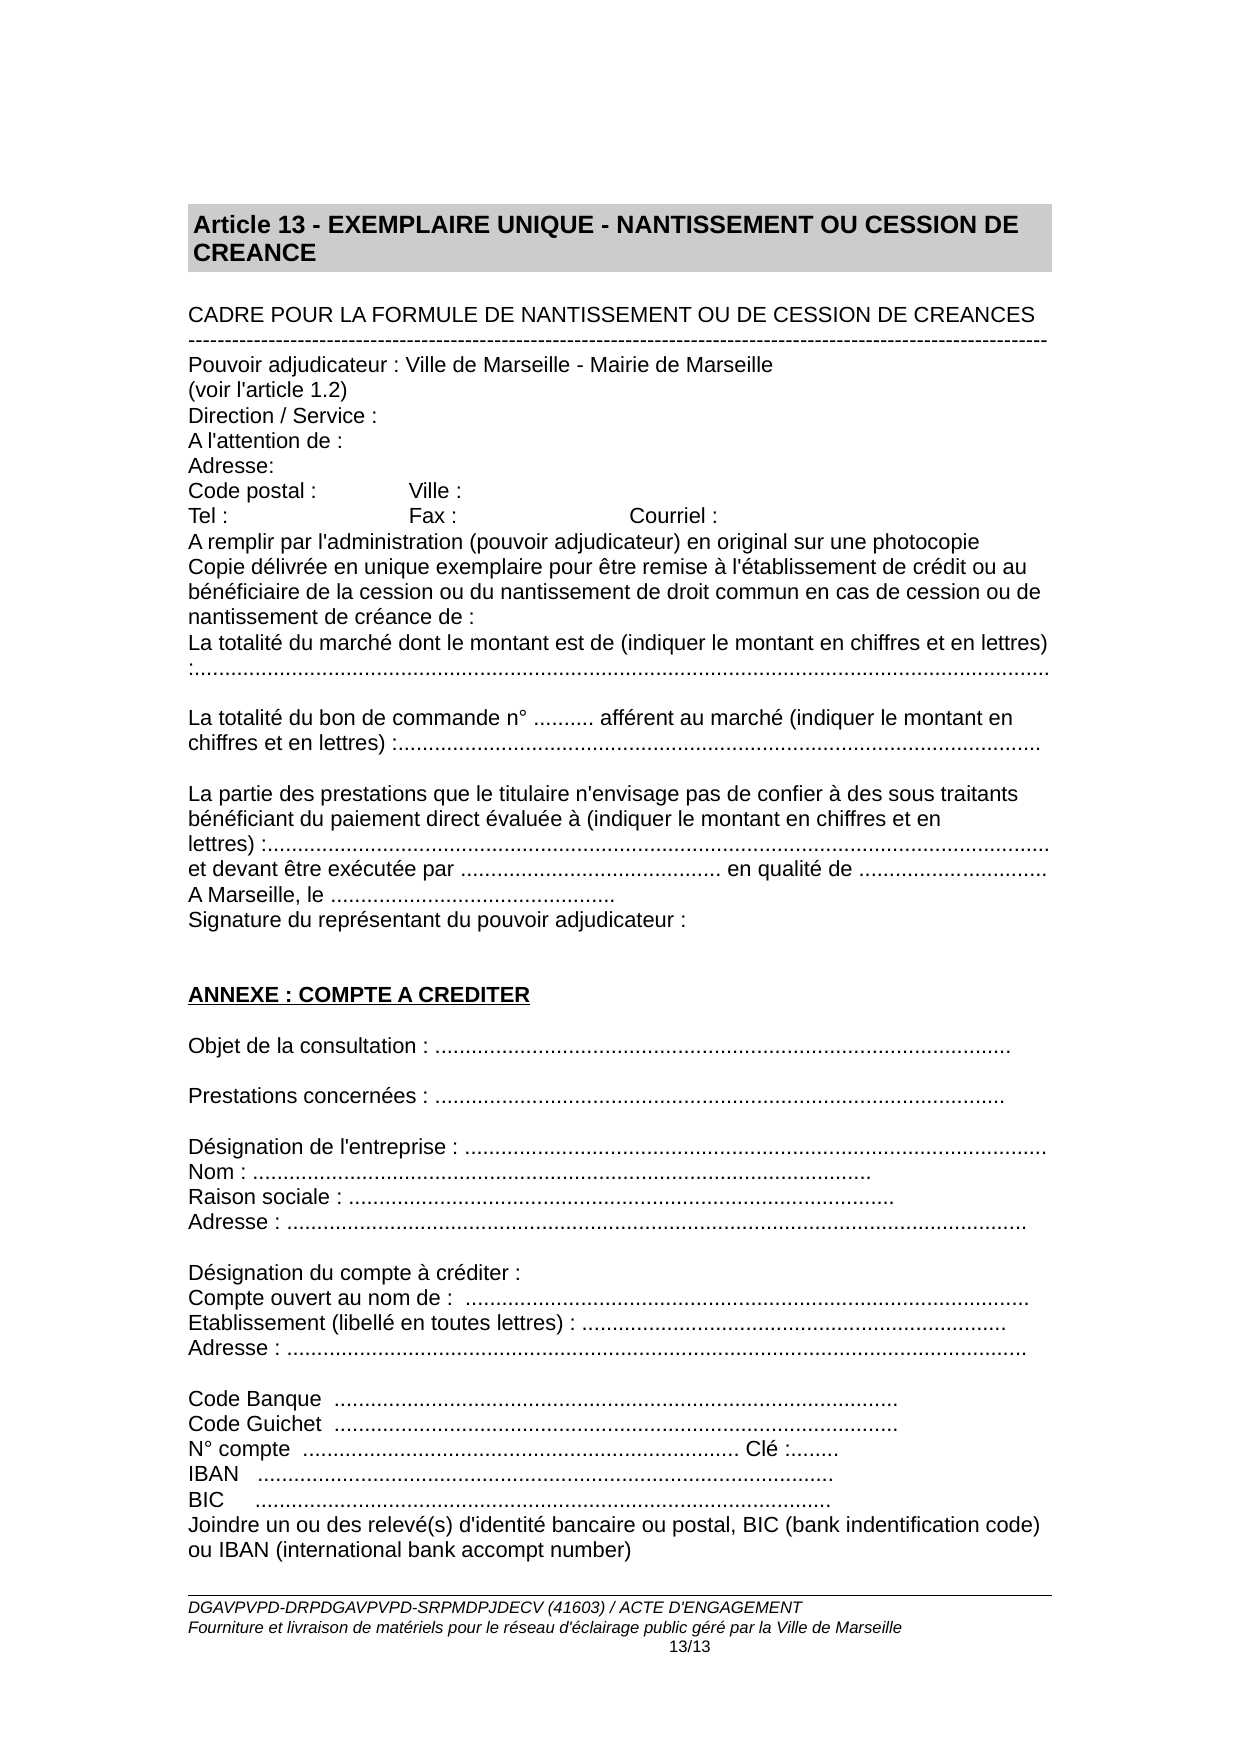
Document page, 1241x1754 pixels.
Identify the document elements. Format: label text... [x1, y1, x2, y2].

text Désignation du compte à créditer : [188, 1260, 1052, 1285]
text La totalité du marché dont le montant est de (indiquer le montant en chiffres et en lettres) :............................................................................................................................................. [188, 629, 1052, 680]
text N° compte ........................................................................ Clé :........ [188, 1436, 1052, 1461]
text Direction / Service : [188, 403, 1052, 428]
text A Marseille, le ............................................... [188, 882, 1052, 907]
text Prestations concernées : .............................................................................................. [188, 1083, 1052, 1108]
text Raison sociale : .......................................................................................... [188, 1184, 1052, 1209]
text Joindre un ou des relevé(s) d'identité bancaire ou postal, BIC (bank indentification code) ou IBAN (international bank accompt number) [188, 1512, 1052, 1562]
text La totalité du bon de commande n° .......... afférent au marché (indiquer le montant en chiffres et en lettres) :.......................................................................................................... [188, 705, 1052, 756]
text Copie délivrée en unique exemplaire pour être remise à l'établissement de crédit ou au bénéficiaire de la cession ou du nantissement de droit commun en cas de cession ou de nantissement de créance de : [188, 554, 1052, 629]
subtitle EXEMPLAIRE UNIQUE - NANTISSEMENT OU CESSION DE CREANCE [190, 207, 1050, 270]
text ---------------------------------------------------------------------------------------------------------------------- [188, 327, 1052, 352]
text IBAN ............................................................................................... [188, 1461, 1052, 1487]
text Adresse : .......................................................................................................................... [188, 1335, 1052, 1361]
text ANNEXE : COMPTE A CREDITER [188, 982, 1052, 1008]
text A l'attention de : [188, 428, 1052, 453]
text Adresse : .......................................................................................................................... [188, 1209, 1052, 1234]
text et devant être exécutée par ........................................... en qualité de ............................... [188, 856, 1052, 882]
text Code postal : Ville : [188, 478, 1052, 503]
text Objet de la consultation : ............................................................................................... [188, 1033, 1052, 1058]
text Nom : ...................................................................................................... [188, 1159, 1052, 1184]
text Etablissement (libellé en toutes lettres) : ...................................................................... [188, 1310, 1052, 1335]
text Compte ouvert au nom de : ............................................................................................. [188, 1285, 1052, 1310]
text Adresse: [188, 453, 1052, 478]
text Désignation de l'entreprise : ................................................................................................ [188, 1134, 1052, 1159]
text Tel : Fax : Courriel : [188, 503, 1052, 529]
text (voir l'article 1.2) [188, 377, 1052, 403]
text CADRE POUR LA FORMULE DE NANTISSEMENT OU DE CESSION DE CREANCES [188, 302, 1052, 327]
text Pouvoir adjudicateur : Ville de Marseille - Mairie de Marseille [188, 352, 1052, 377]
text BIC ............................................................................................... [188, 1487, 1052, 1512]
text La partie des prestations que le titulaire n'envisage pas de confier à des sous traitants bénéficiant du paiement direct évaluée à (indiquer le montant en chiffres et en lettres) :................................................................................................................................. [188, 781, 1052, 856]
text Code Guichet ............................................................................................. [188, 1411, 1052, 1436]
text Code Banque ............................................................................................. [188, 1386, 1052, 1411]
text A remplir par l'administration (pouvoir adjudicateur) en original sur une photocopie [188, 529, 1052, 554]
text Signature du représentant du pouvoir adjudicateur : [188, 907, 1052, 932]
